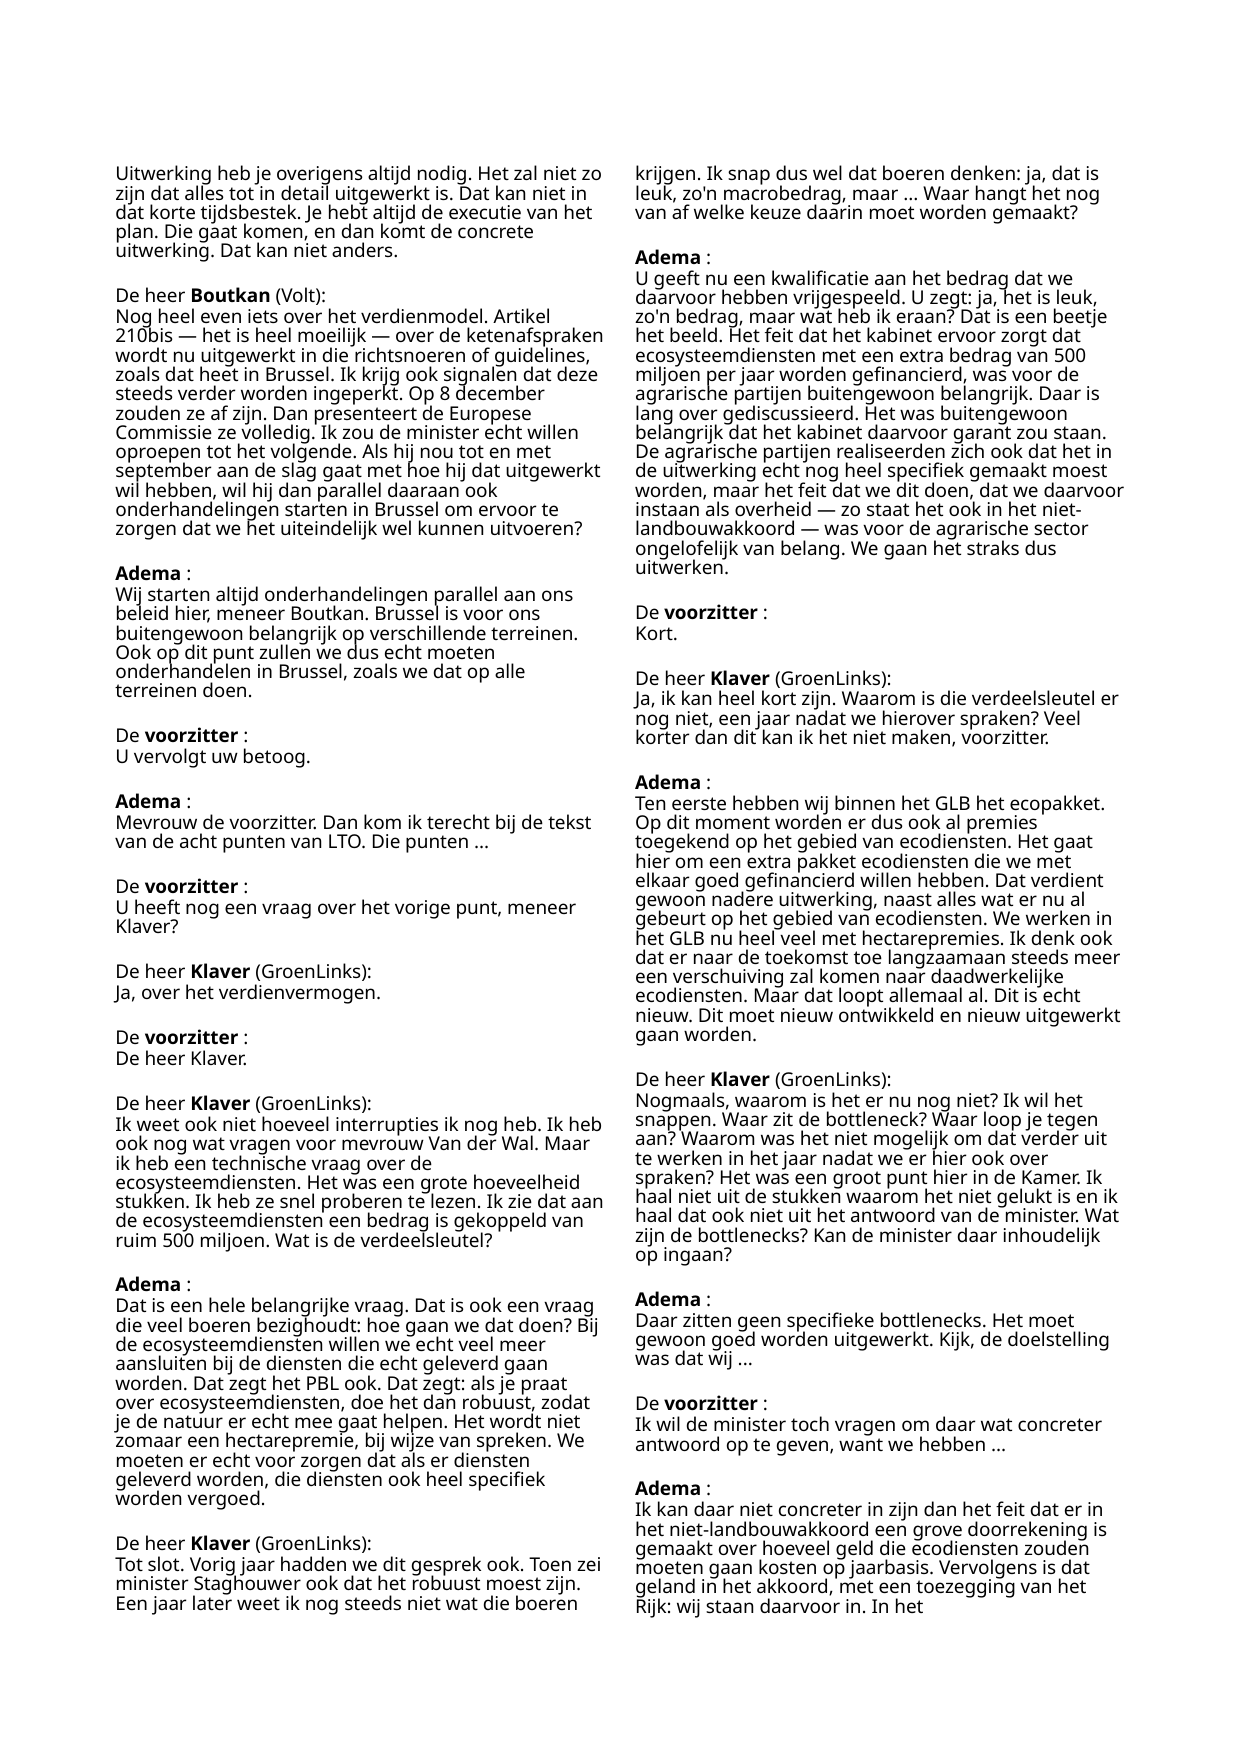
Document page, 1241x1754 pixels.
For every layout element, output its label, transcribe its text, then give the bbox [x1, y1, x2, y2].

text Wij starten altijd onderhandelingen parallel aan ons beleid hier, meneer Boutkan. Brussel is voor ons buitengewoon belangrijk op verschillende terreinen. Ook op dit punt zullen we dus echt moeten onderhandelen in Brussel, zoals we dat op alle terreinen doen. [115, 586, 605, 702]
text Adema : [635, 1476, 1125, 1501]
text Nog heel even iets over het verdienmodel. Artikel 210bis — het is heel moeilijk — over de ketenafspraken wordt nu uitgewerkt in die richtsnoeren of guidelines, zoals dat heet in Brussel. Ik krijg ook signalen dat deze steeds verder worden ingeperkt. Op 8 december zouden ze af zijn. Dan presenteert de Europese Commissie ze volledig. Ik zou de minister echt willen oproepen tot het volgende. Als hij nou tot en met september aan de slag gaat met hoe hij dat uitgewerkt wil hebben, wil hij dan parallel daaraan ook onderhandelingen starten in Brussel om ervoor te zorgen dat we het uiteindelijk wel kunnen uitvoeren? [115, 308, 605, 539]
text De heer Klaver (GroenLinks): [635, 1066, 1125, 1092]
text De voorzitter : [635, 1391, 1125, 1416]
text Ja, over het verdienvermogen. [115, 984, 605, 1003]
text Ja, ik kan heel kort zijn. Waarom is die verdeelsleutel er nog niet, een jaar nadat we hierover spraken? Veel korter dan dit kan ik het niet maken, voorzitter. [635, 690, 1125, 748]
text krijgen. Ik snap dus wel dat boeren denken: ja, dat is leuk, zo'n macrobedrag, maar ... Waar hangt het nog van af welke keuze daarin moet worden gemaakt? [635, 165, 1125, 223]
text Uitwerking heb je overigens altijd nodig. Het zal niet zo zijn dat alles tot in detail uitgewerkt is. Dat kan niet in dat korte tijdsbestek. Je hebt altijd de executie van het plan. Die gaat komen, en dan komt de concrete uitwerking. Dat kan niet anders. [115, 165, 605, 262]
text Mevrouw de voorzitter. Dan kom ik terecht bij de tekst van de acht punten van LTO. Die punten ... [115, 814, 605, 853]
text Dat is een hele belangrijke vraag. Dat is ook een vraag die veel boeren bezighoudt: hoe gaan we dat doen? Bij de ecosysteemdiensten willen we echt veel meer aansluiten bij de diensten die echt geleverd gaan worden. Dat zegt het PBL ook. Dat zegt: als je praat over ecosysteemdiensten, doe het dan robuust, zodat je de natuur er echt mee gaat helpen. Het wordt niet zomaar een hectarepremie, bij wijze van spreken. We moeten er echt voor zorgen dat als er diensten geleverd worden, die diensten ook heel specifiek worden vergoed. [115, 1297, 605, 1509]
text De heer Klaver (GroenLinks): [635, 665, 1125, 690]
text Kort. [635, 624, 1125, 644]
text Ik wil de minister toch vragen om daar wat concreter antwoord op te geven, want we hebben ... [635, 1416, 1125, 1455]
text Ik kan daar niet concreter in zijn dan het feit dat er in het niet-landbouwakkoord een grove doorrekening is gemaakt over hoeveel geld die ecodiensten zouden moeten gaan kosten op jaarbasis. Vervolgens is dat geland in het akkoord, met een toezegging van het Rijk: wij staan daarvoor in. In het [635, 1501, 1125, 1617]
text U geeft nu een kwalificatie aan het bedrag dat we daarvoor hebben vrijgespeeld. U zegt: ja, het is leuk, zo'n bedrag, maar wat heb ik eraan? Dat is een beetje het beeld. Het feit dat het kabinet ervoor zorgt dat ecosysteemdiensten met een extra bedrag van 500 miljoen per jaar worden gefinancierd, was voor de agrarische partijen buitengewoon belangrijk. Daar is lang over gediscussieerd. Het was buitengewoon belangrijk dat het kabinet daarvoor garant zou staan. De agrarische partijen realiseerden zich ook dat het in de uitwerking echt nog heel specifiek gemaakt moest worden, maar het feit dat we dit doen, dat we daarvoor instaan als overheid — zo staat het ook in het niet-landbouwakkoord — was voor de agrarische sector ongelofelijk van belang. We gaan het straks dus uitwerken. [635, 270, 1125, 578]
text U heeft nog een vraag over het vorige punt, meneer Klaver? [115, 899, 605, 938]
text De voorzitter : [115, 1024, 605, 1050]
text Adema : [635, 769, 1125, 795]
text Adema : [115, 560, 605, 586]
text Adema : [635, 1286, 1125, 1312]
text De heer Klaver (GroenLinks): [115, 1090, 605, 1116]
text De voorzitter : [635, 599, 1125, 624]
text Ik weet ook niet hoeveel interrupties ik nog heb. Ik heb ook nog wat vragen voor mevrouw Van der Wal. Maar ik heb een technische vraag over de ecosysteemdiensten. Het was een grote hoeveelheid stukken. Ik heb ze snel proberen te lezen. Ik zie dat aan de ecosysteemdiensten een bedrag is gekoppeld van ruim 500 miljoen. Wat is de verdeelsleutel? [115, 1116, 605, 1251]
text Nogmaals, waarom is het er nu nog niet? Ik wil het snappen. Waar zit de bottleneck? Waar loop je tegen aan? Waarom was het niet mogelijk om dat verder uit te werken in het jaar nadat we er hier ook over spraken? Het was een groot punt hier in de Kamer. Ik haal niet uit de stukken waarom het niet gelukt is en ik haal dat ook niet uit het antwoord van de minister. Wat zijn de bottlenecks? Kan de minister daar inhoudelijk op ingaan? [635, 1092, 1125, 1265]
text De heer Klaver (GroenLinks): [115, 1530, 605, 1556]
text De voorzitter : [115, 873, 605, 899]
text Tot slot. Vorig jaar hadden we dit gesprek ook. Toen zei minister Staghouwer ook dat het robuust moest zijn. Een jaar later weet ik nog steeds niet wat die boeren [115, 1556, 605, 1614]
text Adema : [115, 788, 605, 814]
text Adema : [115, 1272, 605, 1297]
text Ten eerste hebben wij binnen het GLB het ecopakket. Op dit moment worden er dus ook al premies toegekend op het gebied van ecodiensten. Het gaat hier om een extra pakket ecodiensten die we met elkaar goed gefinancierd willen hebben. Dat verdient gewoon nadere uitwerking, naast alles wat er nu al gebeurt op het gebied van ecodiensten. We werken in het GLB nu heel veel met hectarepremies. Ik denk ook dat er naar de toekomst toe langzaamaan steeds meer een verschuiving zal komen naar daadwerkelijke ecodiensten. Maar dat loopt allemaal al. Dit is echt nieuw. Dit moet nieuw ontwikkeld en nieuw uitgewerkt gaan worden. [635, 795, 1125, 1045]
text U vervolgt uw betoog. [115, 748, 605, 767]
text De heer Boutkan (Volt): [115, 282, 605, 308]
text Daar zitten geen specifieke bottlenecks. Het moet gewoon goed worden uitgewerkt. Kijk, de doelstelling was dat wij ... [635, 1312, 1125, 1370]
text Adema : [635, 244, 1125, 270]
text De heer Klaver (GroenLinks): [115, 958, 605, 984]
text De heer Klaver. [115, 1050, 605, 1069]
text De voorzitter : [115, 722, 605, 748]
